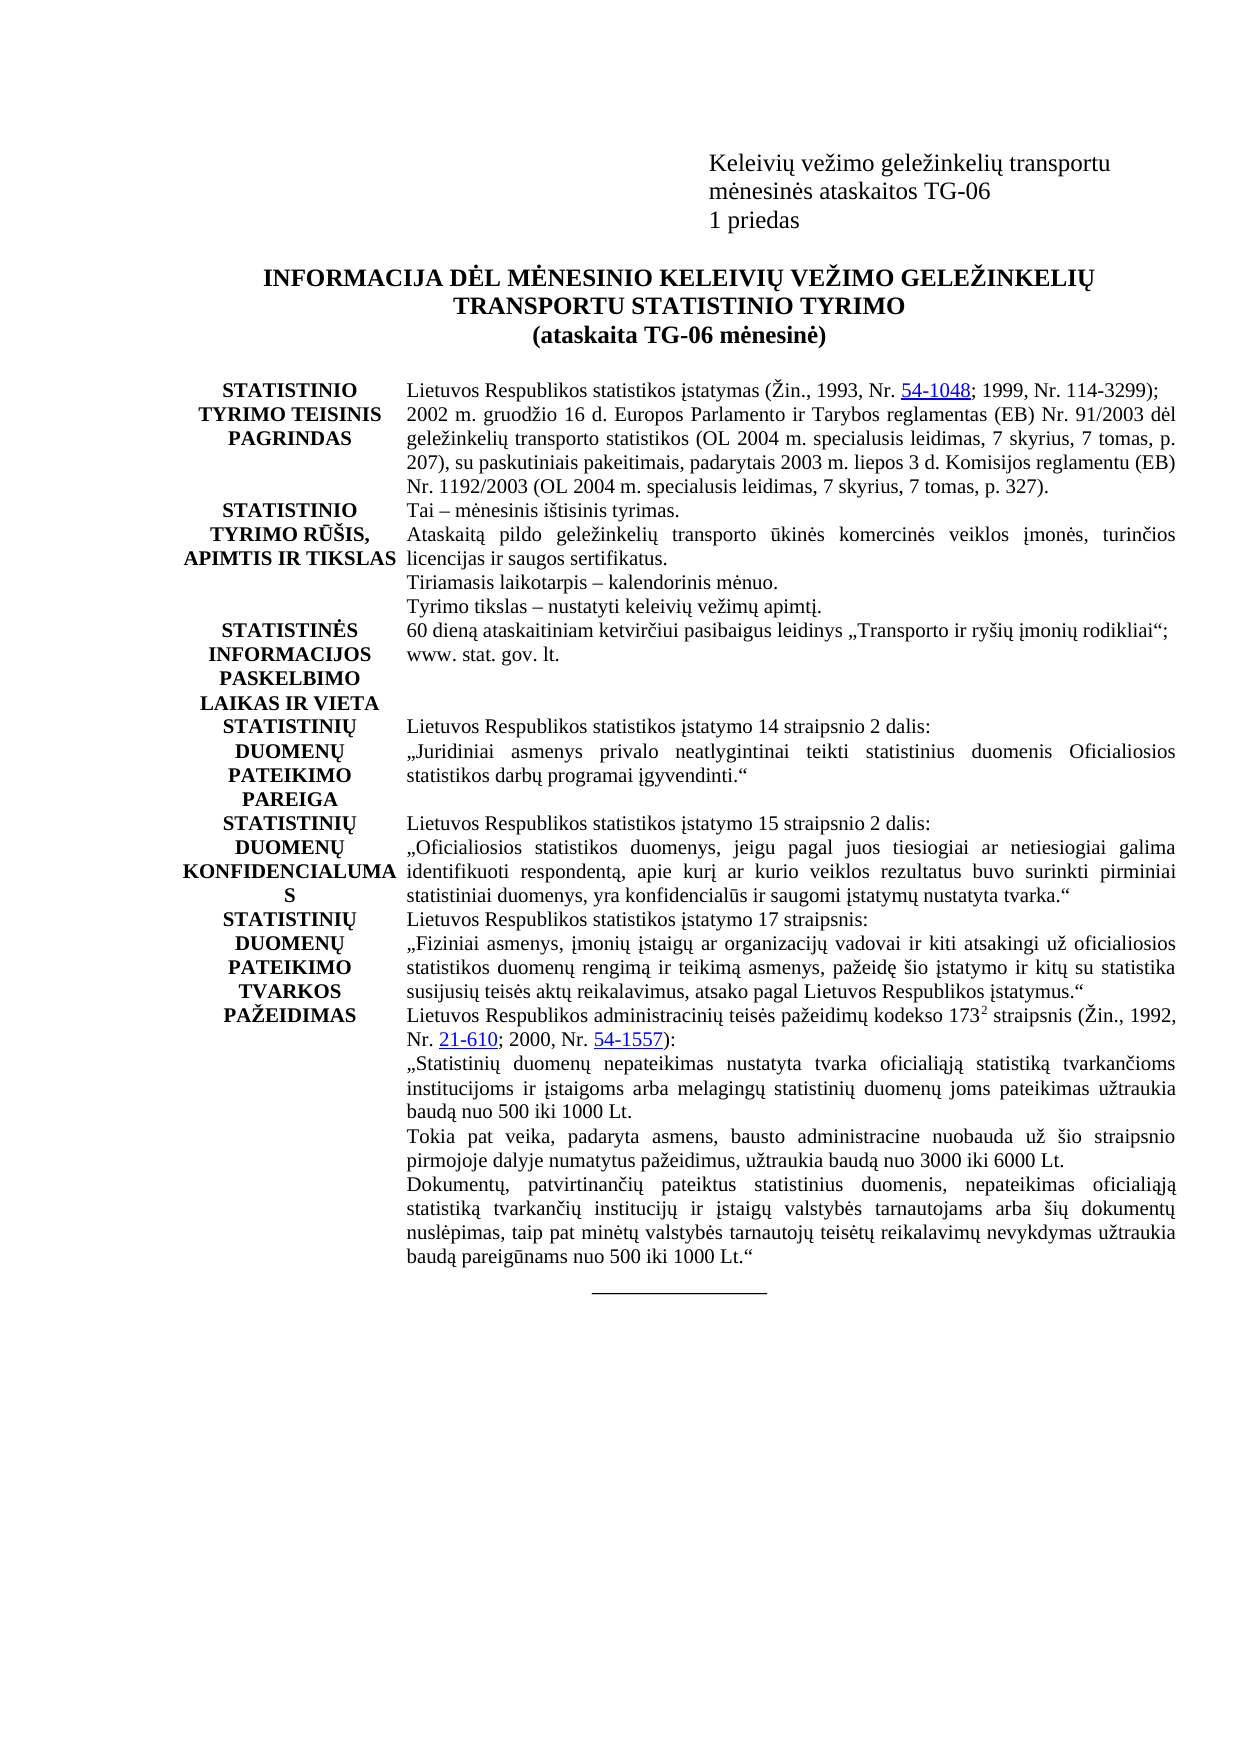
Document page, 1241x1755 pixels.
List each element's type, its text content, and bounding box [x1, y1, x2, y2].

text ______________ [177, 1268, 1181, 1297]
table_cell Lietuvos Respublikos statistikos įstatymo 14 straipsnio 2 dalis: „Juridiniai asmenys privalo neatlygintinai teikti statistinius duomenis Oficialiosios statistikos darbų programai įgyvendinti.“ [402, 715, 1181, 811]
text (ataskaita TG-06 mėnesinė) [177, 320, 1181, 349]
text INFORMACIJA DĖL MĖNESINIO KELEIVIŲ VEŽIMO GELEŽINKELIŲ TRANSPORTU STATISTINIO TYRIMO [177, 263, 1181, 320]
table_cell STATISTINIŲ DUOMENŲ PATEIKIMO TVARKOS PAŽEIDIMAS [177, 907, 402, 1268]
table_header STATISTINIO TYRIMO TEISINIS PAGRINDAS [177, 378, 402, 498]
text Keleivių vežimo geležinkelių transportu [177, 148, 1181, 176]
text mėnesinės ataskaitos TG-06 [177, 176, 1181, 205]
text 1 priedas [177, 205, 1181, 234]
table_cell STATISTINIO TYRIMO RŪŠIS, APIMTIS IR TIKSLAS [177, 498, 402, 618]
table_cell 60 dieną ataskaitiniam ketvirčiui pasibaigus leidinys „Transporto ir ryšių įmonių rodikliai“; www. stat. gov. lt. [402, 618, 1181, 714]
